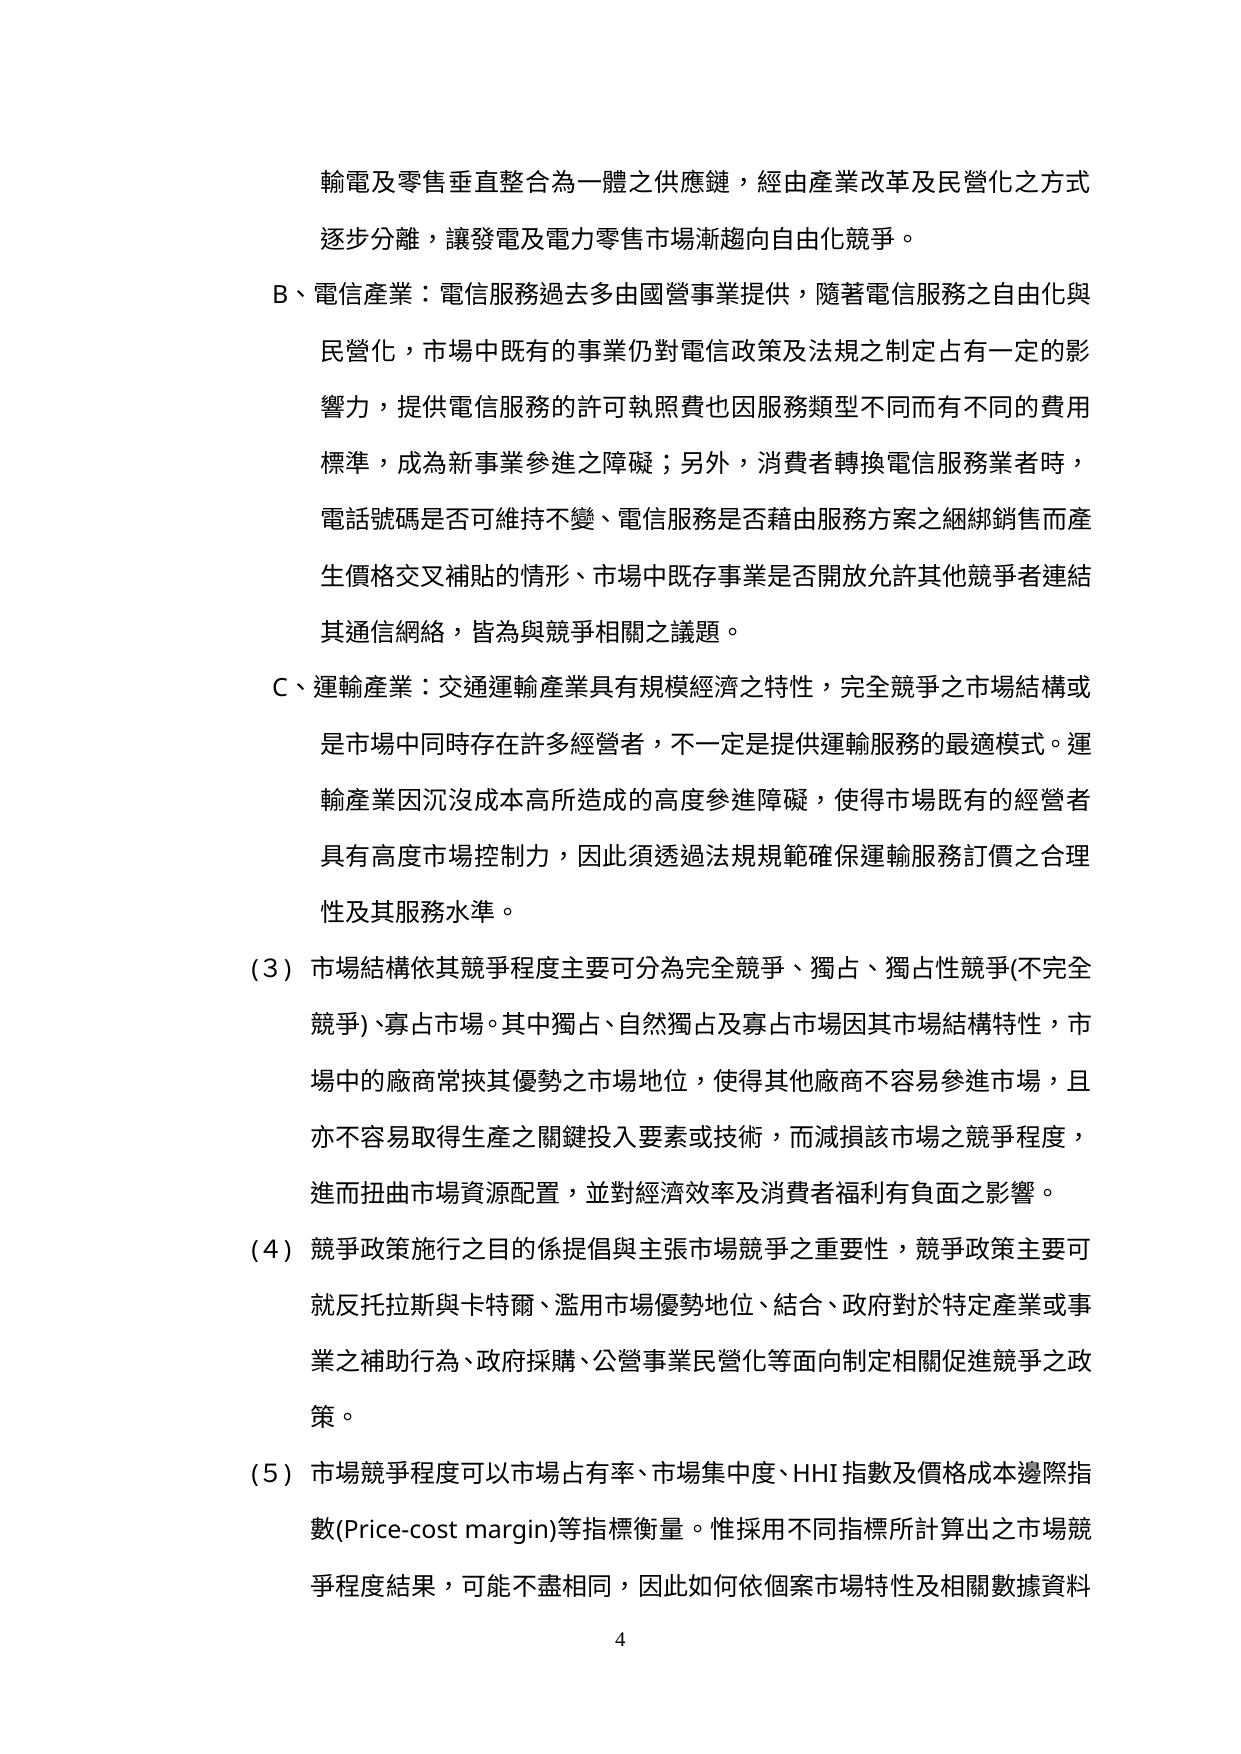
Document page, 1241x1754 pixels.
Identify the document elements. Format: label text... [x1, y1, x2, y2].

list 市場結構依其競爭程度主要可分為完全競爭、獨占、獨占性競爭(不完全競爭)、寡占市場。其中獨占、自然獨占及寡占市場因其市場結構特性，市場中的廠商常挾其優勢之市場地位，使得其他廠商不容易參進市場，且亦不容易取得生產之關鍵投入要素或技術，而減損該市場之競爭程度，進而扭曲市場資源配置，並對經濟效率及消費者福利有負面之影響。 [251, 948, 1092, 1210]
list 市場競爭程度可以市場占有率、市場集中度、HHI指數及價格成本邊際指數(Price-cost margin)等指標衡量。惟採用不同指標所計算出之市場競爭程度結果，可能不盡相同，因此如何依個案市場特性及相關數據資料 [251, 1453, 1092, 1603]
list 競爭政策施行之目的係提倡與主張市場競爭之重要性，競爭政策主要可就反托拉斯與卡特爾、濫用市場優勢地位、結合、政府對於特定產業或事業之補助行為、政府採購、公營事業民營化等面向制定相關促進競爭之政策。 [251, 1228, 1092, 1435]
text C、運輸產業：交通運輸產業具有規模經濟之特性，完全競爭之市場結構或是市場中同時存在許多經營者，不一定是提供運輸服務的最適模式。運輸產業因沉沒成本高所造成的高度參進障礙，使得市場既有的經營者具有高度市場控制力，因此須透過法規規範確保運輸服務訂價之合理性及其服務水準。 [265, 667, 1092, 930]
text A、能源產業：許多國家藉由發電、輸電及零售端供應鏈之重整，將原先發電、輸電及零售垂直整合為一體之供應鏈，經由產業改革及民營化之方式逐步分離，讓發電及電力零售市場漸趨向自由化競爭。 [265, 162, 1092, 256]
text B、電信產業：電信服務過去多由國營事業提供，隨著電信服務之自由化與民營化，市場中既有的事業仍對電信政策及法規之制定占有一定的影響力，提供電信服務的許可執照費也因服務類型不同而有不同的費用標準，成為新事業參進之障礙；另外，消費者轉換電信服務業者時，電話號碼是否可維持不變、電信服務是否藉由服務方案之綑綁銷售而產生價格交叉補貼的情形、市場中既存事業是否開放允許其他競爭者連結其通信網絡，皆為與競爭相關之議題。 [265, 274, 1092, 649]
